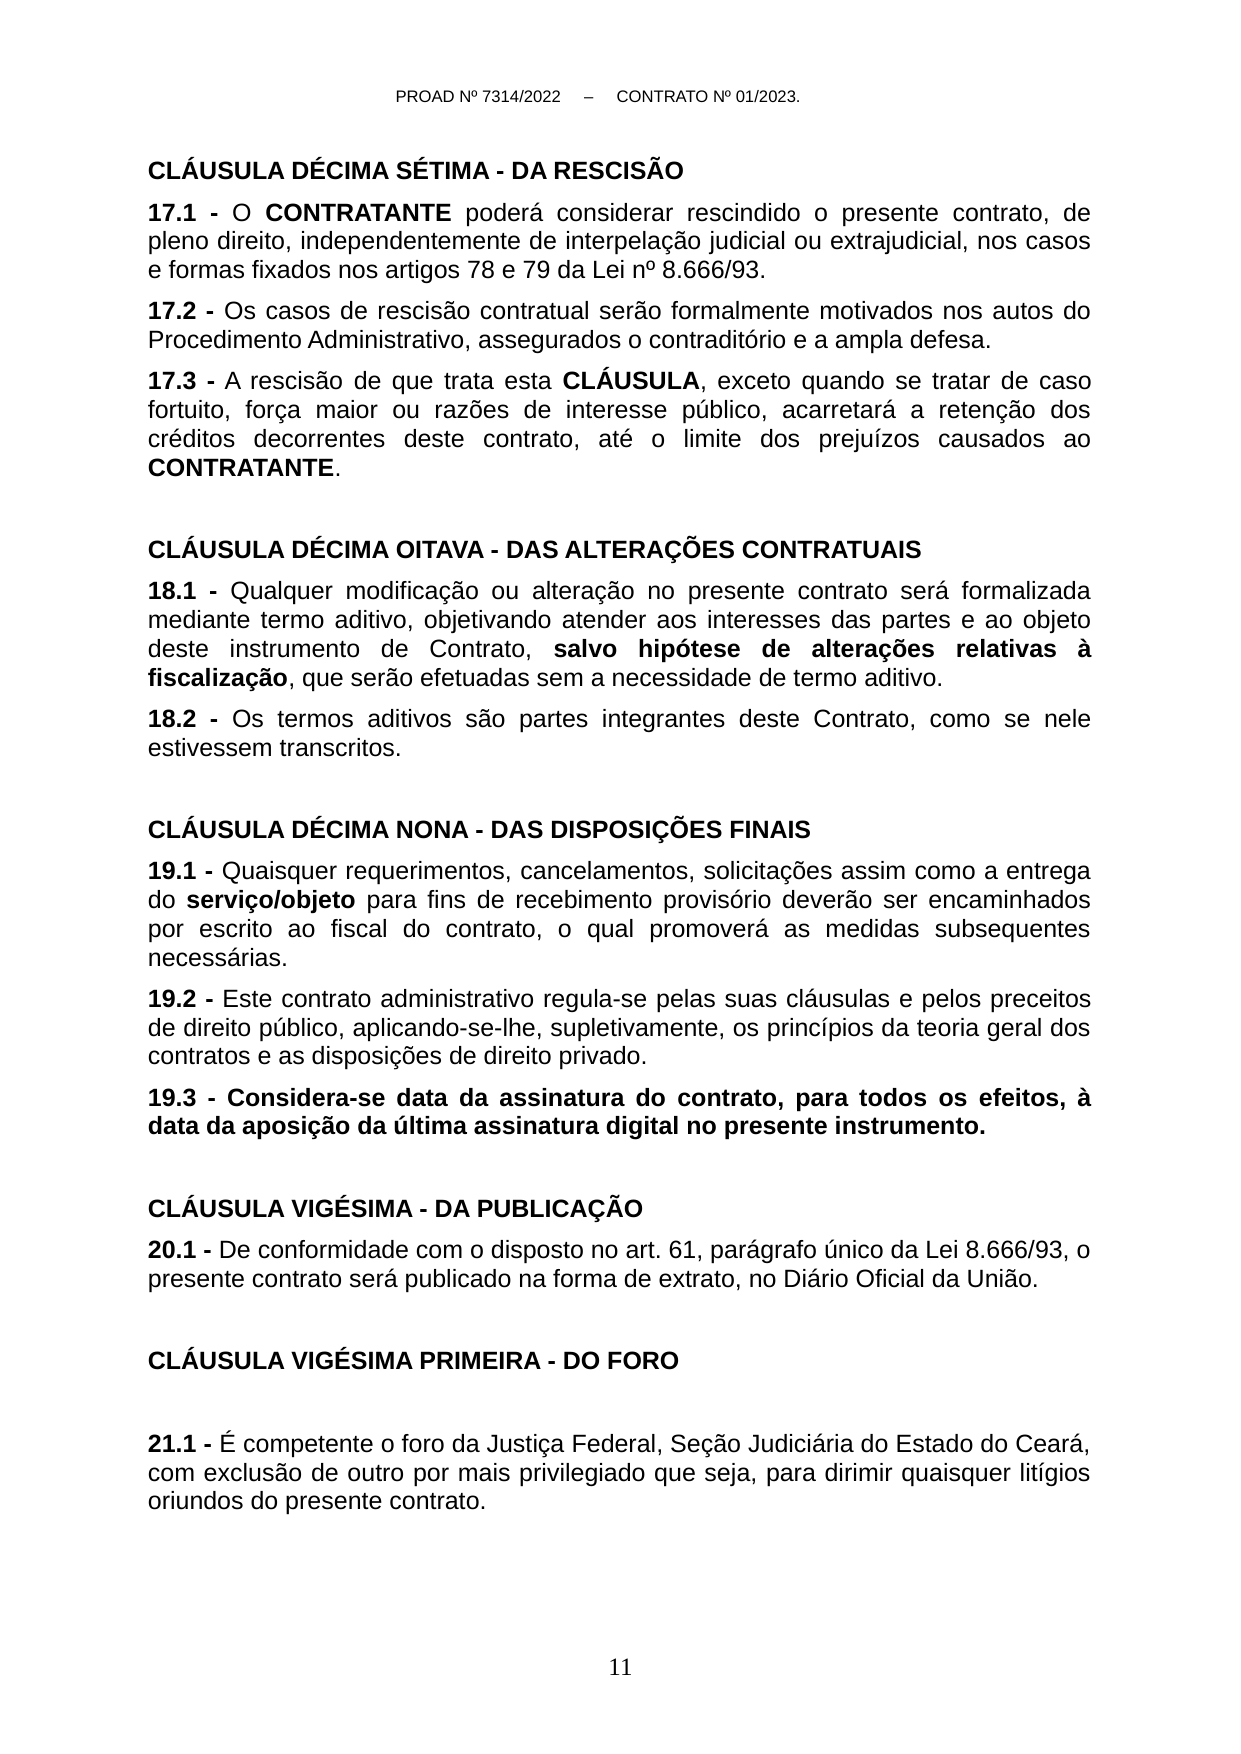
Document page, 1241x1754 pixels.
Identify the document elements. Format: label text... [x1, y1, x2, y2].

text CLÁUSULA DÉCIMA SÉTIMA - DA RESCISÃO [148, 156, 1092, 185]
text CLÁUSULA DÉCIMA OITAVA - DAS ALTERAÇÕES CONTRATUAIS [148, 535, 1092, 564]
text 17.1 - O CONTRATANTE poderá considerar rescindido o presente contrato, de pleno direito, independentemente de interpelação judicial ou extrajudicial, nos casos e formas fixados nos artigos 78 e 79 da Lei nº 8.666/93. [148, 197, 1092, 284]
text 20.1 - De conformidade com o disposto no art. 61, parágrafo único da Lei 8.666/93, o presente contrato será publicado na forma de extrato, no Diário Oficial da União. [148, 1235, 1092, 1292]
text 19.3 - Considera-se data da assinatura do contrato, para todos os efeitos, à data da aposição da última assinatura digital no presente instrumento. [148, 1082, 1092, 1140]
text 21.1 - É competente o foro da Justiça Federal, Seção Judiciária do Estado do Ceará, com exclusão de outro por mais privilegiado que seja, para dirimir quaisquer litígios oriundos do presente contrato. [148, 1429, 1092, 1515]
text 18.1 - Qualquer modificação ou alteração no presente contrato será formalizada mediante termo aditivo, objetivando atender aos interesses das partes e ao objeto deste instrumento de Contrato, salvo hipótese de alterações relativas à fiscalização, que serão efetuadas sem a necessidade de termo aditivo. [148, 576, 1092, 691]
text 18.2 - Os termos aditivos são partes integrantes deste Contrato, como se nele estivessem transcritos. [148, 704, 1092, 761]
text CLÁUSULA VIGÉSIMA PRIMEIRA - DO FORO [148, 1346, 1092, 1375]
text CLÁUSULA VIGÉSIMA - DA PUBLICAÇÃO [148, 1194, 1092, 1222]
text 19.2 - Este contrato administrativo regula-se pelas suas cláusulas e pelos preceitos de direito público, aplicando-se-lhe, supletivamente, os princípios da teoria geral dos contratos e as disposições de direito privado. [148, 984, 1092, 1070]
text CLÁUSULA DÉCIMA NONA - DAS DISPOSIÇÕES FINAIS [148, 815, 1092, 844]
text 17.2 - Os casos de rescisão contratual serão formalmente motivados nos autos do Procedimento Administrativo, assegurados o contraditório e a ampla defesa. [148, 296, 1092, 354]
text 17.3 - A rescisão de que trata esta CLÁUSULA, exceto quando se tratar de caso fortuito, força maior ou razões de interesse público, acarretará a retenção dos créditos decorrentes deste contrato, até o limite dos prejuízos causados ao CONTRATANTE. [148, 366, 1092, 481]
text 19.1 - Quaisquer requerimentos, cancelamentos, solicitações assim como a entrega do serviço/objeto para fins de recebimento provisório deverão ser encaminhados por escrito ao fiscal do contrato, o qual promoverá as medidas subsequentes necessárias. [148, 856, 1092, 971]
